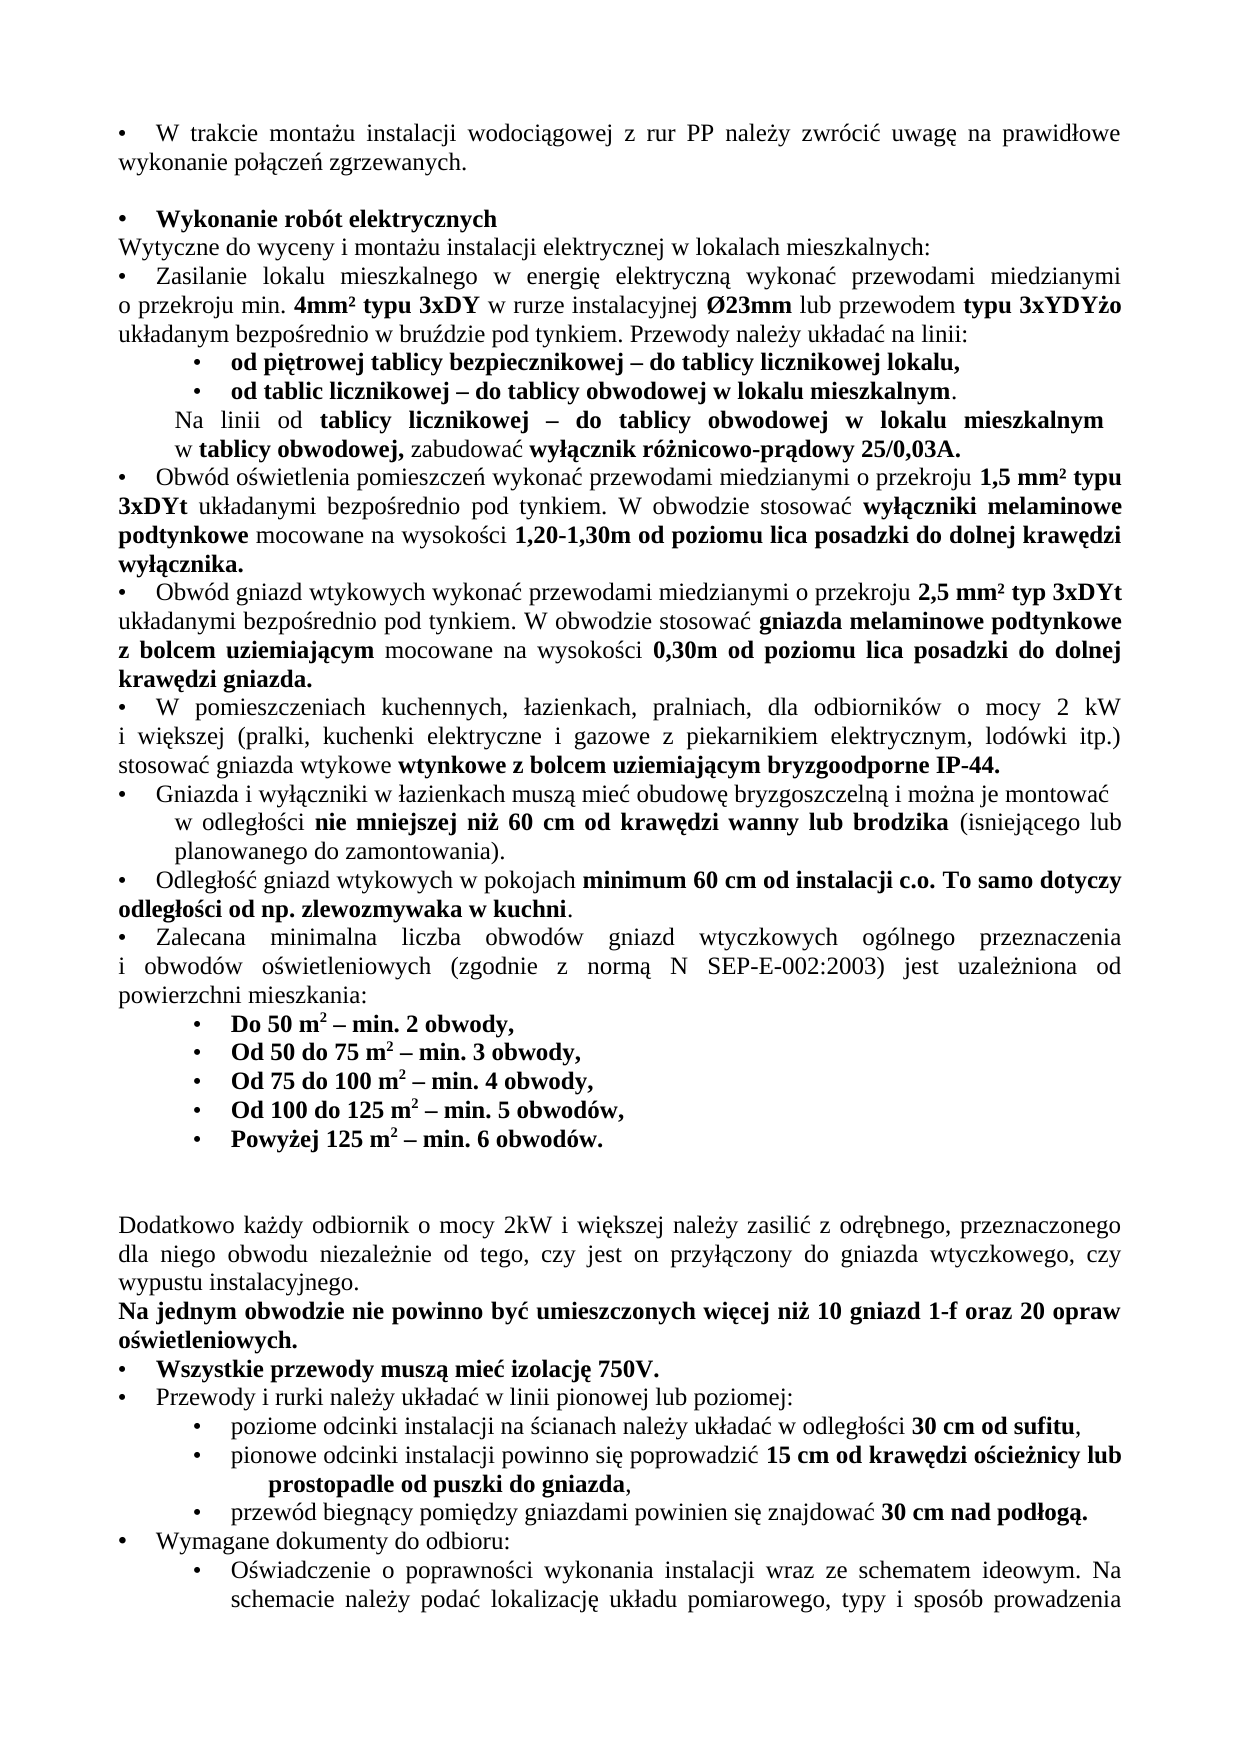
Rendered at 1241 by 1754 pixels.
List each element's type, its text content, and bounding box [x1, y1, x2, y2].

list od piętrowej tablicy bezpiecznikowej – do tablicy licznikowej lokalu, [193, 347, 1122, 376]
text w odległości nie mniejszej niż 60 cm od krawędzi wanny lub brodzika (isniejącego lub planowanego do zamontowania). [174, 807, 1122, 865]
list Gniazda i wyłączniki w łazienkach muszą mieć obudowę bryzgoszczelną i można je montować [81, 779, 1122, 807]
list pionowe odcinki instalacji powinno się poprowadzić 15 cm od krawędzi ościeżnicy lub prostopadle od puszki do gniazda, [156, 1440, 1122, 1497]
list od tablic licznikowej – do tablicy obwodowej w lokalu mieszkalnym. [193, 376, 1122, 405]
list W trakcie montażu instalacji wodociągowej z rur PP należy zwrócić uwagę na prawidłowe wykonanie połączeń zgrzewanych. [81, 118, 1122, 176]
list poziome odcinki instalacji na ścianach należy układać w odległości 30 cm od sufitu, [193, 1411, 1122, 1440]
list Obwód gniazd wtykowych wykonać przewodami miedzianymi o przekroju 2,5 mm² typ 3xDYt układanymi bezpośrednio pod tynkiem. W obwodzie stosować gniazda melaminowe podtynkowe z bolcem uziemiającym mocowane na wysokości 0,30m od poziomu lica posadzki do dolnej krawędzi gniazda. [81, 577, 1122, 692]
list Oświadczenie o poprawności wykonania instalacji wraz ze schematem ideowym. Na schemacie należy podać lokalizację układu pomiarowego, typy i sposób prowadzenia [193, 1555, 1122, 1612]
list Zalecana minimalna liczba obwodów gniazd wtyczkowych ogólnego przeznaczenia i obwodów oświetleniowych (zgodnie z normą N SEP-E-002:2003) jest uzależniona od powierzchni mieszkania: [81, 922, 1122, 1009]
list Od 50 do 75 m2 – min. 3 obwody, [193, 1037, 1122, 1066]
text Wytyczne do wyceny i montażu instalacji elektrycznej w lokalach mieszkalnych: [118, 232, 1122, 261]
text Dodatkowo każdy odbiornik o mocy 2kW i większej należy zasilić z odrębnego, przeznaczonego dla niego obwodu niezależnie od tego, czy jest on przyłączony do gniazda wtyczkowego, czy wypustu instalacyjnego. [118, 1210, 1122, 1296]
list W pomieszczeniach kuchennych, łazienkach, pralniach, dla odbiorników o mocy 2 kW i większej (pralki, kuchenki elektryczne i gazowe z piekarnikiem elektrycznym, lodówki itp.) stosować gniazda wtykowe wtynkowe z bolcem uziemiającym bryzgoodporne IP-44. [81, 692, 1122, 779]
list Wykonanie robót elektrycznych [81, 204, 1122, 232]
text Na linii od tablicy licznikowej – do tablicy obwodowej w lokalu mieszkalnym w tablicy obwodowej, zabudować wyłącznik różnicowo-prądowy 25/0,03A. [174, 405, 1122, 462]
list Powyżej 125 m2 – min. 6 obwodów. [193, 1124, 1122, 1152]
list Przewody i rurki należy układać w linii pionowej lub poziomej: [81, 1382, 1122, 1411]
list Od 100 do 125 m2 – min. 5 obwodów, [193, 1095, 1122, 1124]
list Wszystkie przewody muszą mieć izolację 750V. [81, 1354, 1122, 1382]
list przewód biegnący pomiędzy gniazdami powinien się znajdować 30 cm nad podłogą. [156, 1497, 1122, 1526]
list Wymagane dokumenty do odbioru: [81, 1526, 1122, 1555]
text Na jednym obwodzie nie powinno być umieszczonych więcej niż 10 gniazd 1-f oraz 20 opraw oświetleniowych. [118, 1296, 1122, 1354]
list Od 75 do 100 m2 – min. 4 obwody, [193, 1066, 1122, 1095]
list Zasilanie lokalu mieszkalnego w energię elektryczną wykonać przewodami miedzianymi o przekroju min. 4mm² typu 3xDY w rurze instalacyjnej Ø23mm lub przewodem typu 3xYDYżo układanym bezpośrednio w bruździe pod tynkiem. Przewody należy układać na linii: [81, 261, 1122, 347]
list Do 50 m2 – min. 2 obwody, [193, 1009, 1122, 1037]
list Obwód oświetlenia pomieszczeń wykonać przewodami miedzianymi o przekroju 1,5 mm² typu 3xDYt układanymi bezpośrednio pod tynkiem. W obwodzie stosować wyłączniki melaminowe podtynkowe mocowane na wysokości 1,20-1,30m od poziomu lica posadzki do dolnej krawędzi wyłącznika. [81, 462, 1122, 577]
list Odległość gniazd wtykowych w pokojach minimum 60 cm od instalacji c.o. To samo dotyczy odległości od np. zlewozmywaka w kuchni. [81, 865, 1122, 922]
